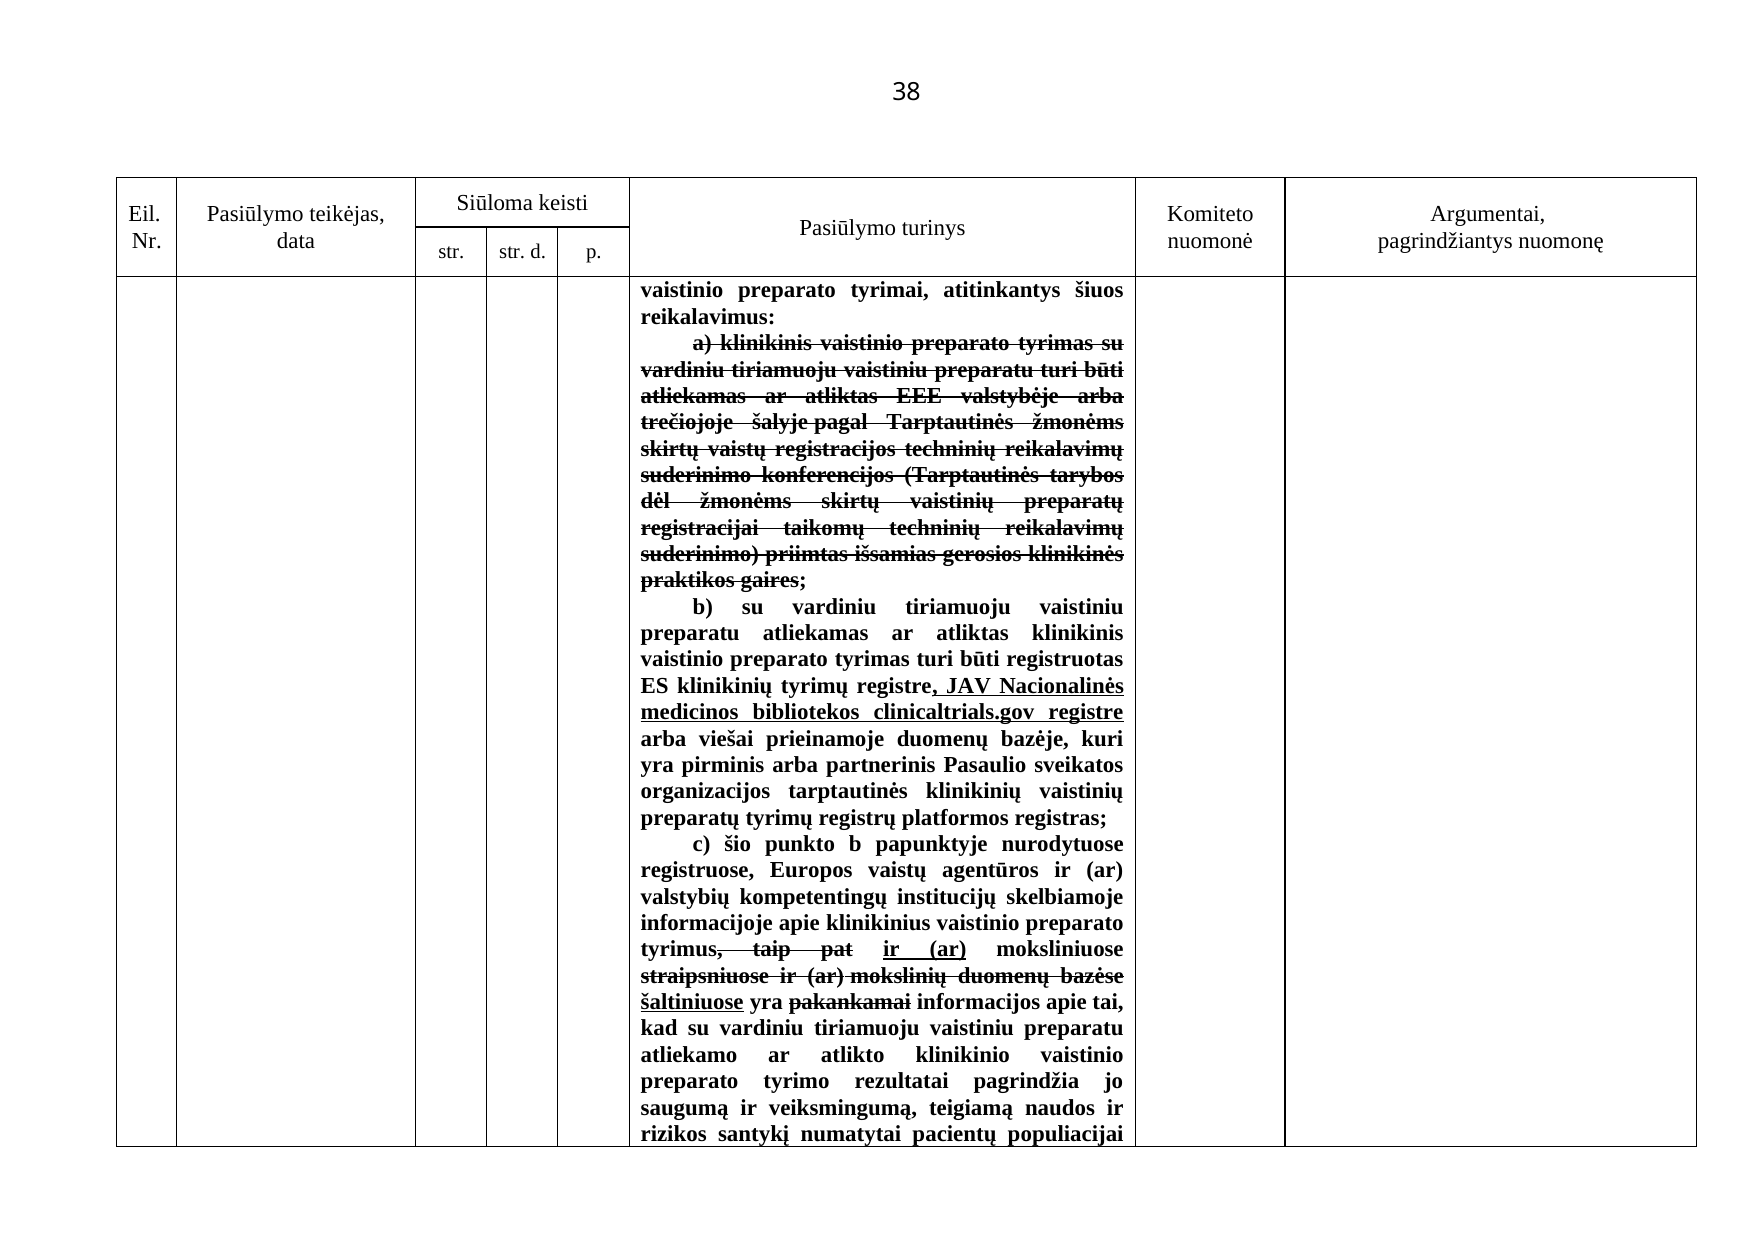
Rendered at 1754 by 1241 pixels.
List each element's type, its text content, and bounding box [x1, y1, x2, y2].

table_header Argumentai, pagrindžiantys nuomonę [1286, 178, 1696, 276]
table_header Pasiūlymo teikėjas, data [177, 178, 415, 276]
table_header Komiteto nuomonė [1136, 178, 1284, 276]
table_header Siūloma keisti [416, 178, 629, 226]
table_cell str. [416, 228, 486, 276]
table_cell [177, 277, 415, 1146]
table_cell [487, 277, 557, 1146]
table_header Pasiūlymo turinys [630, 178, 1135, 276]
table_cell [558, 277, 629, 1146]
table_cell [1286, 277, 1696, 1146]
table_cell [1136, 277, 1284, 1146]
table_cell [117, 277, 176, 1146]
table_header Eil. Nr. [117, 178, 176, 276]
table_cell [416, 277, 486, 1146]
table_cell p. [558, 228, 629, 276]
table_cell str. d. [487, 228, 557, 276]
